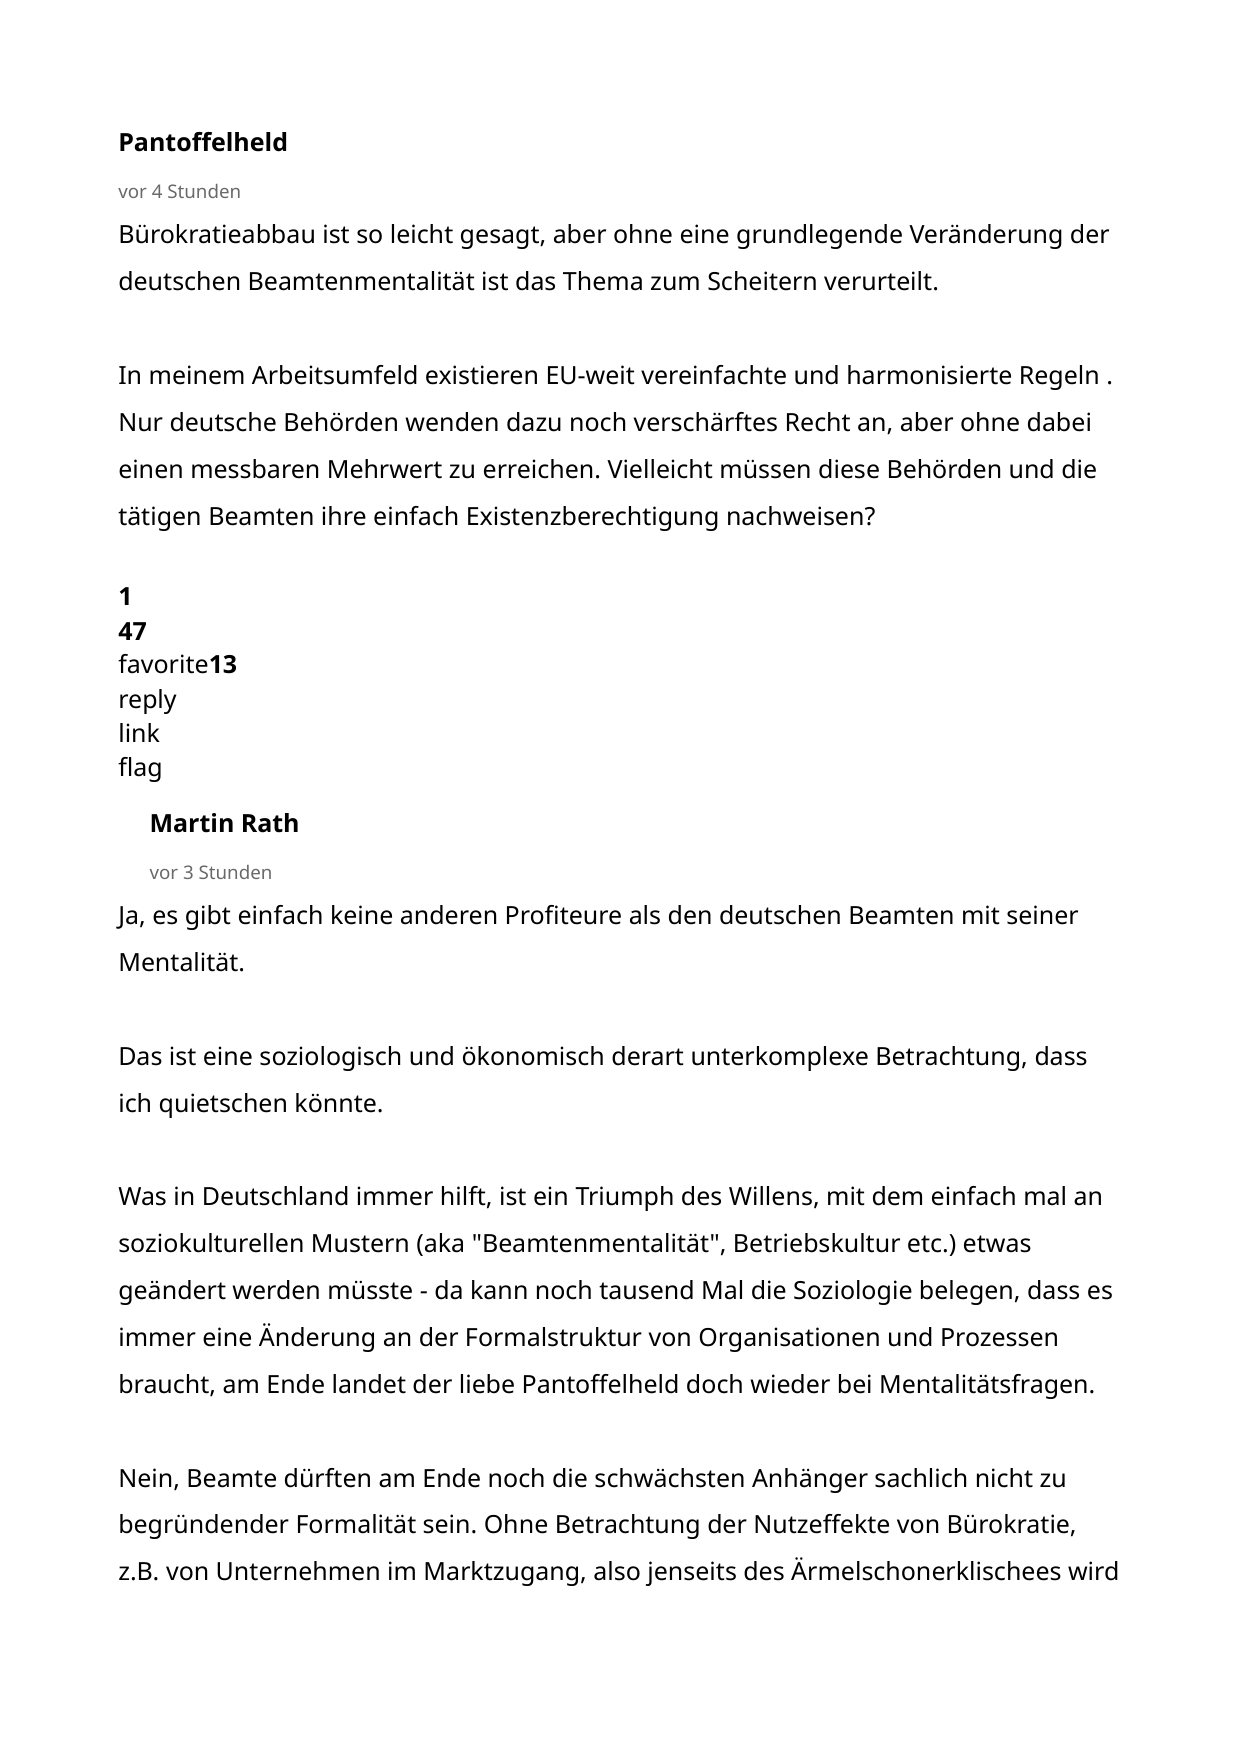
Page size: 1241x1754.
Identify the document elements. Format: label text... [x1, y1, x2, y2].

text link [118, 715, 1122, 749]
text Pantoffelheld [118, 118, 1114, 159]
text reply [118, 681, 1122, 715]
text Martin Rath [149, 799, 1114, 840]
text flag [118, 749, 1122, 783]
text 1 [118, 579, 1122, 613]
text Bürokratieabbau ist so leicht gesagt, aber ohne eine grundlegende Veränderung der deutschen Beamtenmentalität ist das Thema zum Scheitern verurteilt. In meinem Arbeitsumfeld existieren EU-weit vereinfachte und harmonisierte Regeln . Nur deutsche Behörden wenden dazu noch verschärftes Recht an, aber ohne dabei einen messbaren Mehrwert zu erreichen. Vielleicht müssen diese Behörden und die tätigen Beamten ihre einfach Existenzberechtigung nachweisen? [118, 204, 1122, 579]
text Ja, es gibt einfach keine anderen Profiteure als den deutschen Beamten mit seiner Mentalität. Das ist eine soziologisch und ökonomisch derart unterkomplexe Betrachtung, dass ich quietschen könnte. Was in Deutschland immer hilft, ist ein Triumph des Willens, mit dem einfach mal an soziokulturellen Mustern (aka "Beamtenmentalität", Betriebskultur etc.) etwas geändert werden müsste - da kann noch tausend Mal die Soziologie belegen, dass es immer eine Änderung an der Formalstruktur von Organisationen und Prozessen braucht, am Ende landet der liebe Pantoffelheld doch wieder bei Mentalitätsfragen. Nein, Beamte dürften am Ende noch die schwächsten Anhänger sachlich nicht zu begründender Formalität sein. Ohne Betrachtung der Nutzeffekte von Bürokratie, z.B. von Unternehmen im Marktzugang, also jenseits des Ärmelschonerklischees wird [118, 885, 1122, 1588]
text favorite13 [118, 647, 1122, 681]
text vor 3 Stunden [149, 855, 1122, 885]
text vor 4 Stunden [118, 174, 1122, 204]
text 47 [118, 613, 1122, 647]
